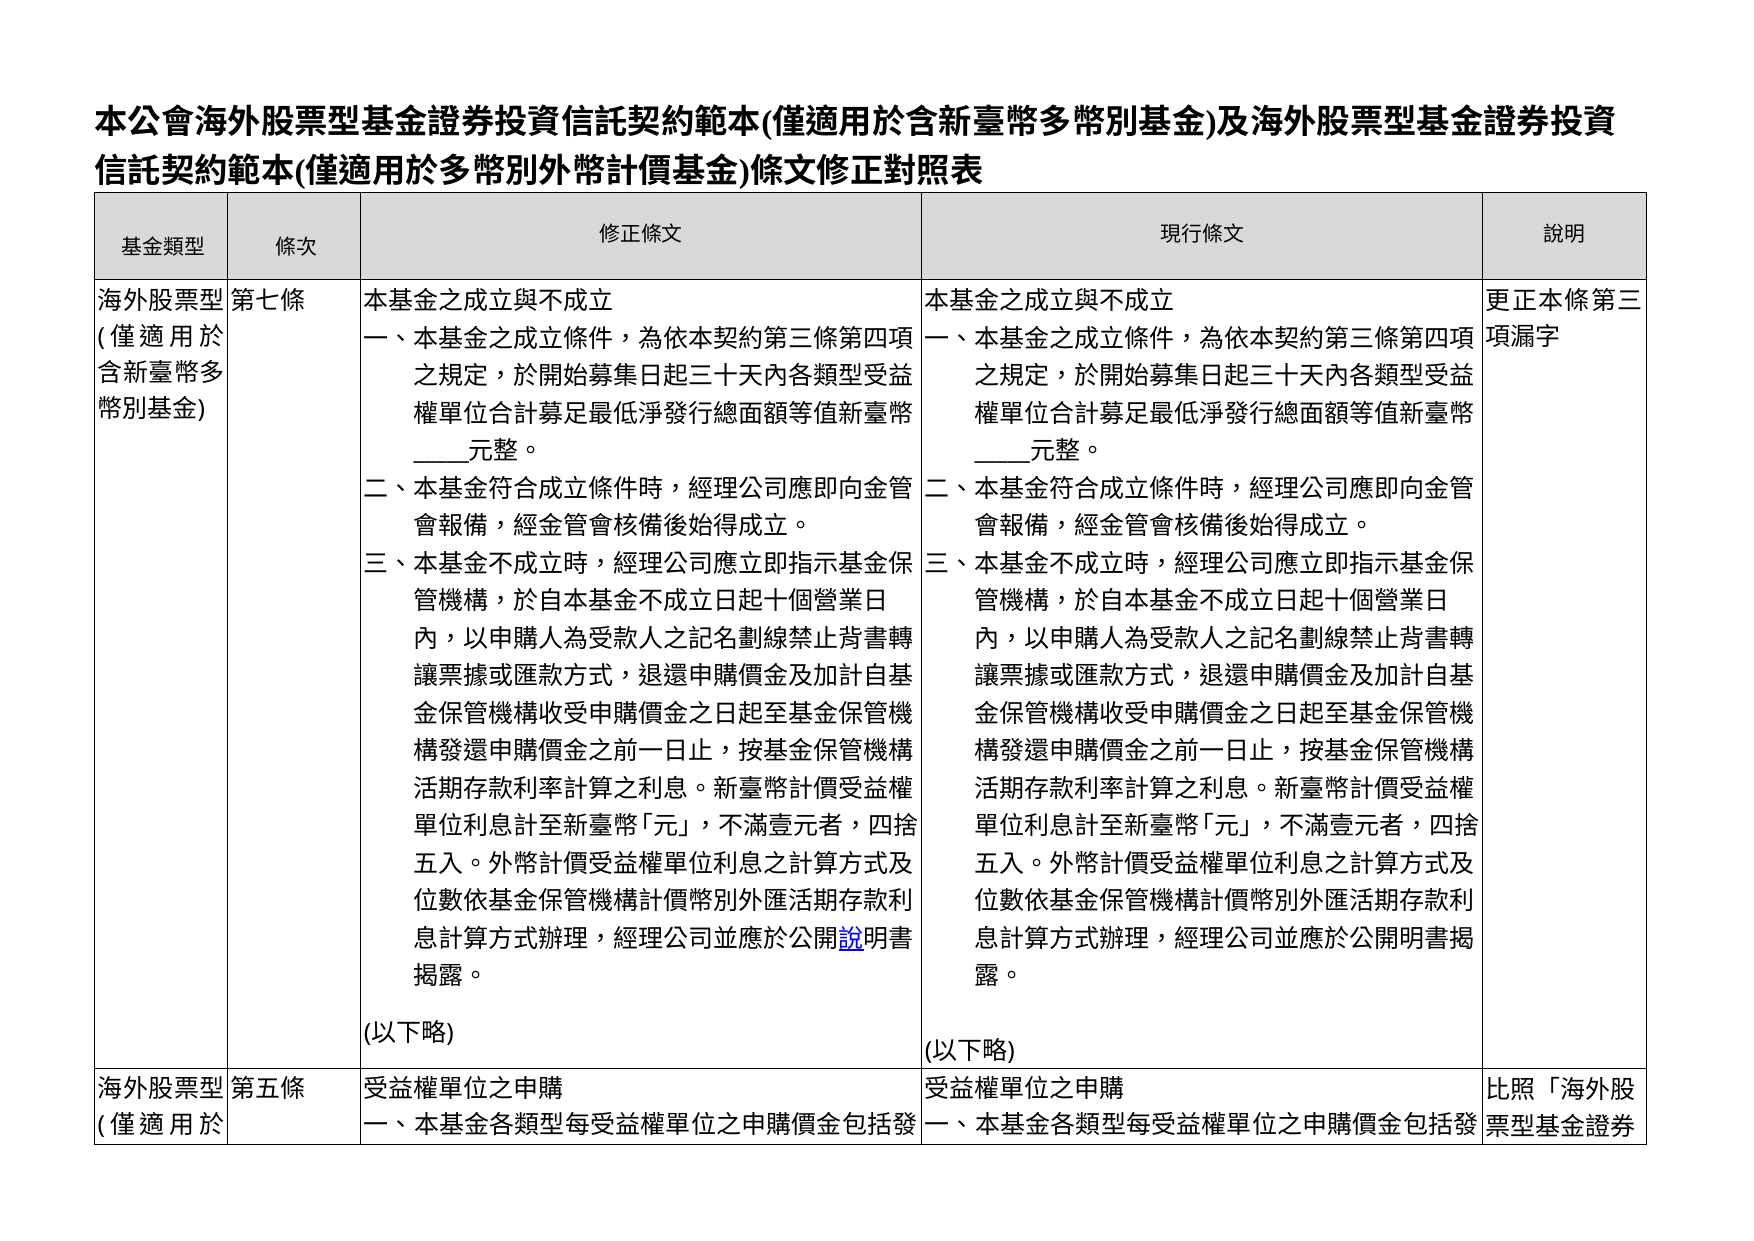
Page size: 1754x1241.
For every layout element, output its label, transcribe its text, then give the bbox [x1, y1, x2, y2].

table_cell 海外股票型(僅適用於 [95, 1069, 227, 1144]
table_cell 海外股票型(僅適用於含新臺幣多幣別基金) [95, 280, 227, 1068]
table_cell 更正本條第三項漏字 [1483, 280, 1646, 1068]
text 本公會海外股票型基金證券投資信託契約範本(僅適用於含新臺幣多幣別基金)及海外股票型基金證券投資信託契約範本(僅適用於多幣別外幣計價基金)條文修正對照表 [94, 95, 1648, 192]
table_cell 本基金之成立與不成立 一、本基金之成立條件，為依本契約第三條第四項之規定，於開始募集日起三十天內各類型受益權單位合計募足最低淨發行總面額等值新臺幣_____元整。 二、本基金符合成立條件時，經理公司應即向金管會報備，經金管會核備後始得成立。 三、本基金不成立時，經理公司應立即指示基金保管機構，於自本基金不成立日起十個營業日內，以申購人為受款人之記名劃線禁止背書轉讓票據或匯款方式，退還申購價金及加計自基金保管機構收受申購價金之日起至基金保管機構發還申購價金之前一日止，按基金保管機構活期存款利率計算之利息。新臺幣計價受益權單位利息計至新臺幣「元」，不滿壹元者，四捨五入。外幣計價受益權單位利息之計算方式及位數依基金保管機構計價幣別外匯活期存款利息計算方式辦理，經理公司並應於公開說明書揭露。 (以下略) [361, 280, 921, 1068]
table_cell 本基金之成立與不成立 一、本基金之成立條件，為依本契約第三條第四項之規定，於開始募集日起三十天內各類型受益權單位合計募足最低淨發行總面額等值新臺幣_____元整。 二、本基金符合成立條件時，經理公司應即向金管會報備，經金管會核備後始得成立。 三、本基金不成立時，經理公司應立即指示基金保管機構，於自本基金不成立日起十個營業日內，以申購人為受款人之記名劃線禁止背書轉讓票據或匯款方式，退還申購價金及加計自基金保管機構收受申購價金之日起至基金保管機構發還申購價金之前一日止，按基金保管機構活期存款利率計算之利息。新臺幣計價受益權單位利息計至新臺幣「元」，不滿壹元者，四捨五入。外幣計價受益權單位利息之計算方式及位數依基金保管機構計價幣別外匯活期存款利息計算方式辦理，經理公司並應於公開明書揭露。 (以下略) [922, 280, 1482, 1068]
table_cell 第七條 [228, 280, 360, 1068]
table_header 條次 [228, 193, 360, 279]
table_cell 受益權單位之申購 一、本基金各類型每受益權單位之申購價金包括發 [361, 1069, 921, 1144]
table_cell 比照「海外股票型基金證券 [1483, 1069, 1646, 1144]
table_header 現行條文 [922, 193, 1482, 279]
table_header 說明 [1483, 193, 1646, 279]
table_cell 第五條 [228, 1069, 360, 1144]
table_header 基金類型 [95, 193, 227, 279]
table_cell 受益權單位之申購 一、本基金各類型每受益權單位之申購價金包括發 [922, 1069, 1482, 1144]
table_header 修正條文 [361, 193, 921, 279]
